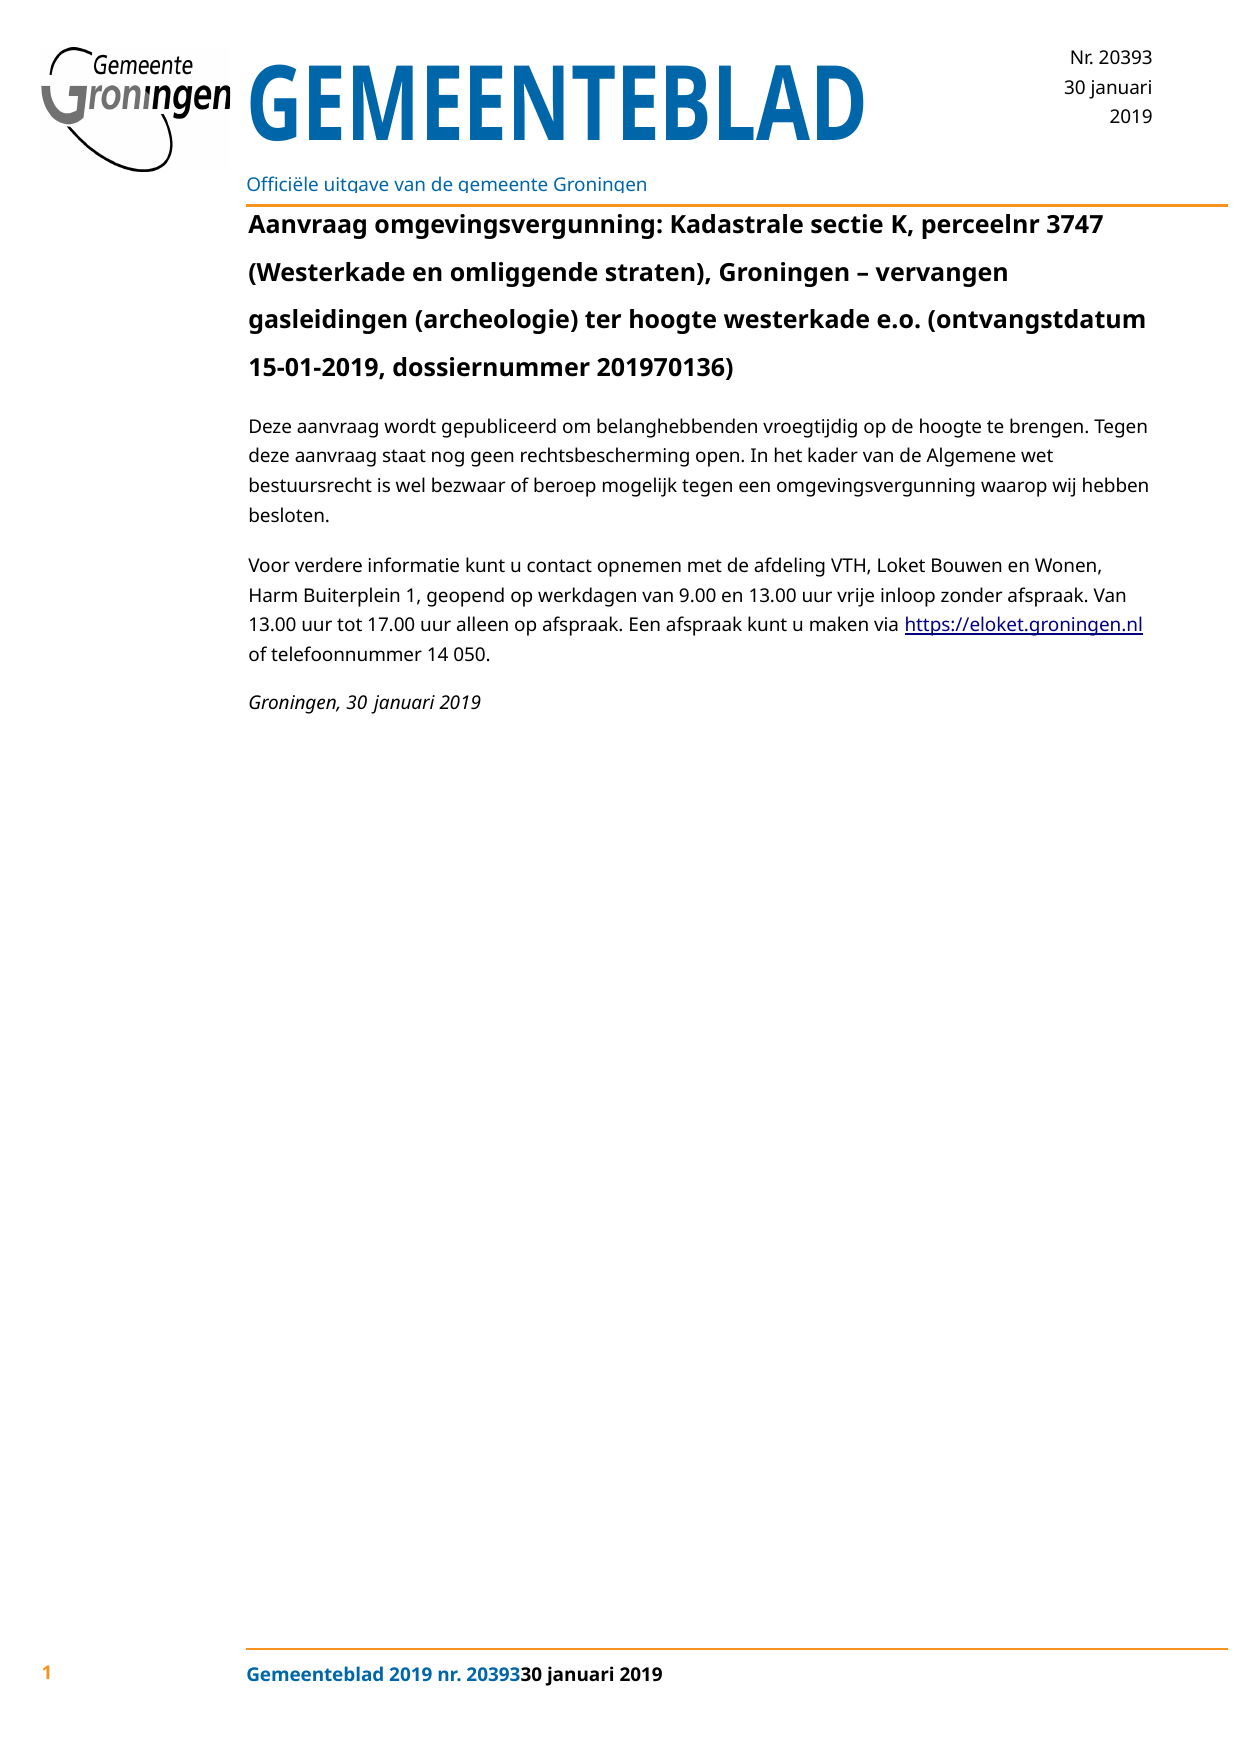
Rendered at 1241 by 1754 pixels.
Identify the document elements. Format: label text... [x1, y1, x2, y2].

text Groningen, 30 januari 2019 [248, 689, 1152, 714]
text Deze aanvraag wordt gepubliceerd om belanghebbenden vroegtijdig op de hoogte te brengen. Tegen deze aanvraag staat nog geen rechtsbescherming open. In het kader van de Algemene wet bestuursrecht is wel bezwaar of beroep mogelijk tegen een omgevingsvergunning waarop wij hebben besloten. [248, 413, 1152, 528]
picture [41, 47, 231, 172]
text Voor verdere informatie kunt u contact opnemen met de afdeling VTH, Loket Bouwen en Wonen, Harm Buiterplein 1, geopend op werkdagen van 9.00 en 13.00 uur vrije inloop zonder afspraak. Van 13.00 uur tot 17.00 uur alleen op afspraak. Een afspraak kunt u maken via https://eloket.groningen.nl of telefoonnummer 14 050. [248, 552, 1152, 667]
text Aanvraag omgevingsvergunning: Kadastrale sectie K, perceelnr 3747 (Westerkade en omliggende straten), Groningen – vervangen gasleidingen (archeologie) ter hoogte westerkade e.o. (ontvangstdatum 15-01-2019, dossiernummer 201970136) [248, 207, 1152, 384]
